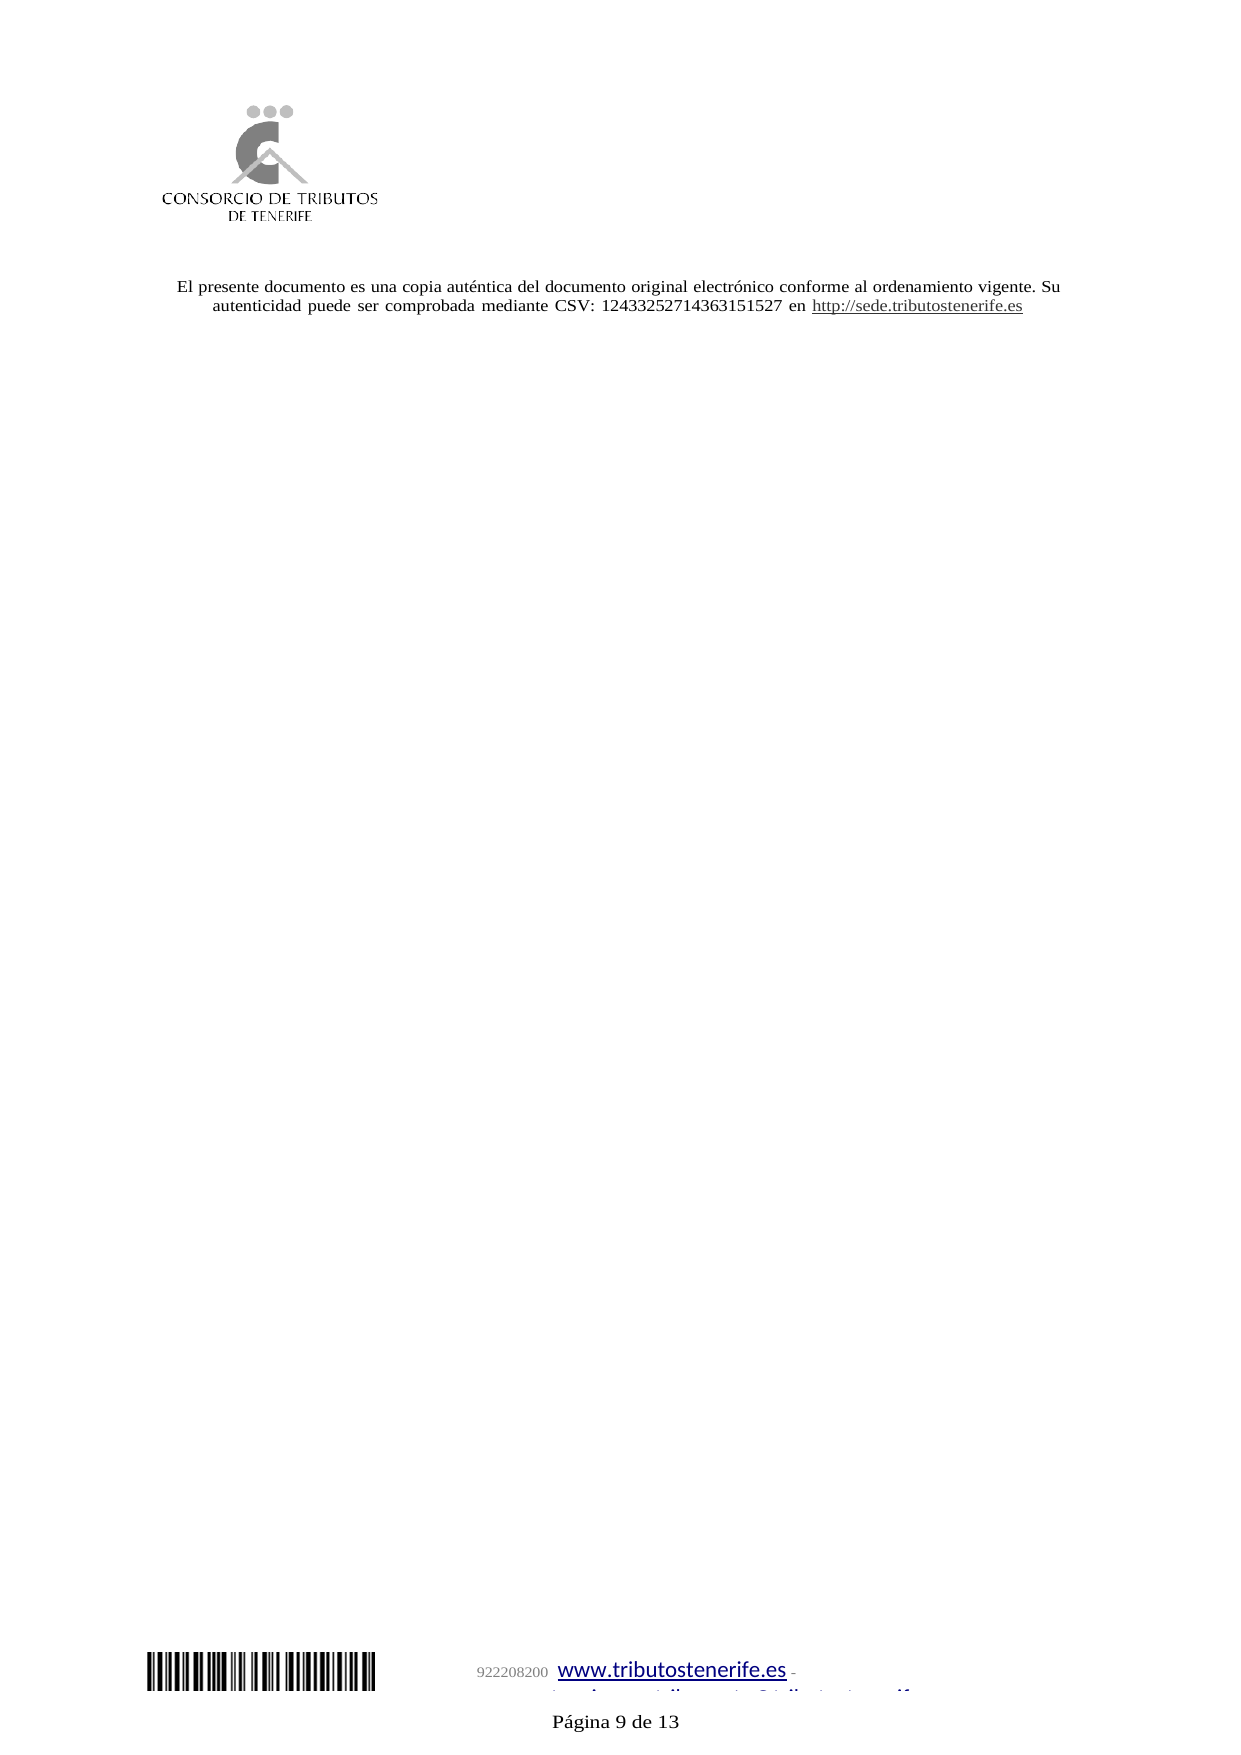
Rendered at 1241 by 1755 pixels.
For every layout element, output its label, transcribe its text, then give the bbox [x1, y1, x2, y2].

text El presente documento es una copia auténtica del documento original electrónico conforme al ordenamiento vigente. Su autenticidad puede ser comprobada mediante CSV: 12433252714363151527 en http://sede.tributostenerife.es [177, 277, 1093, 315]
